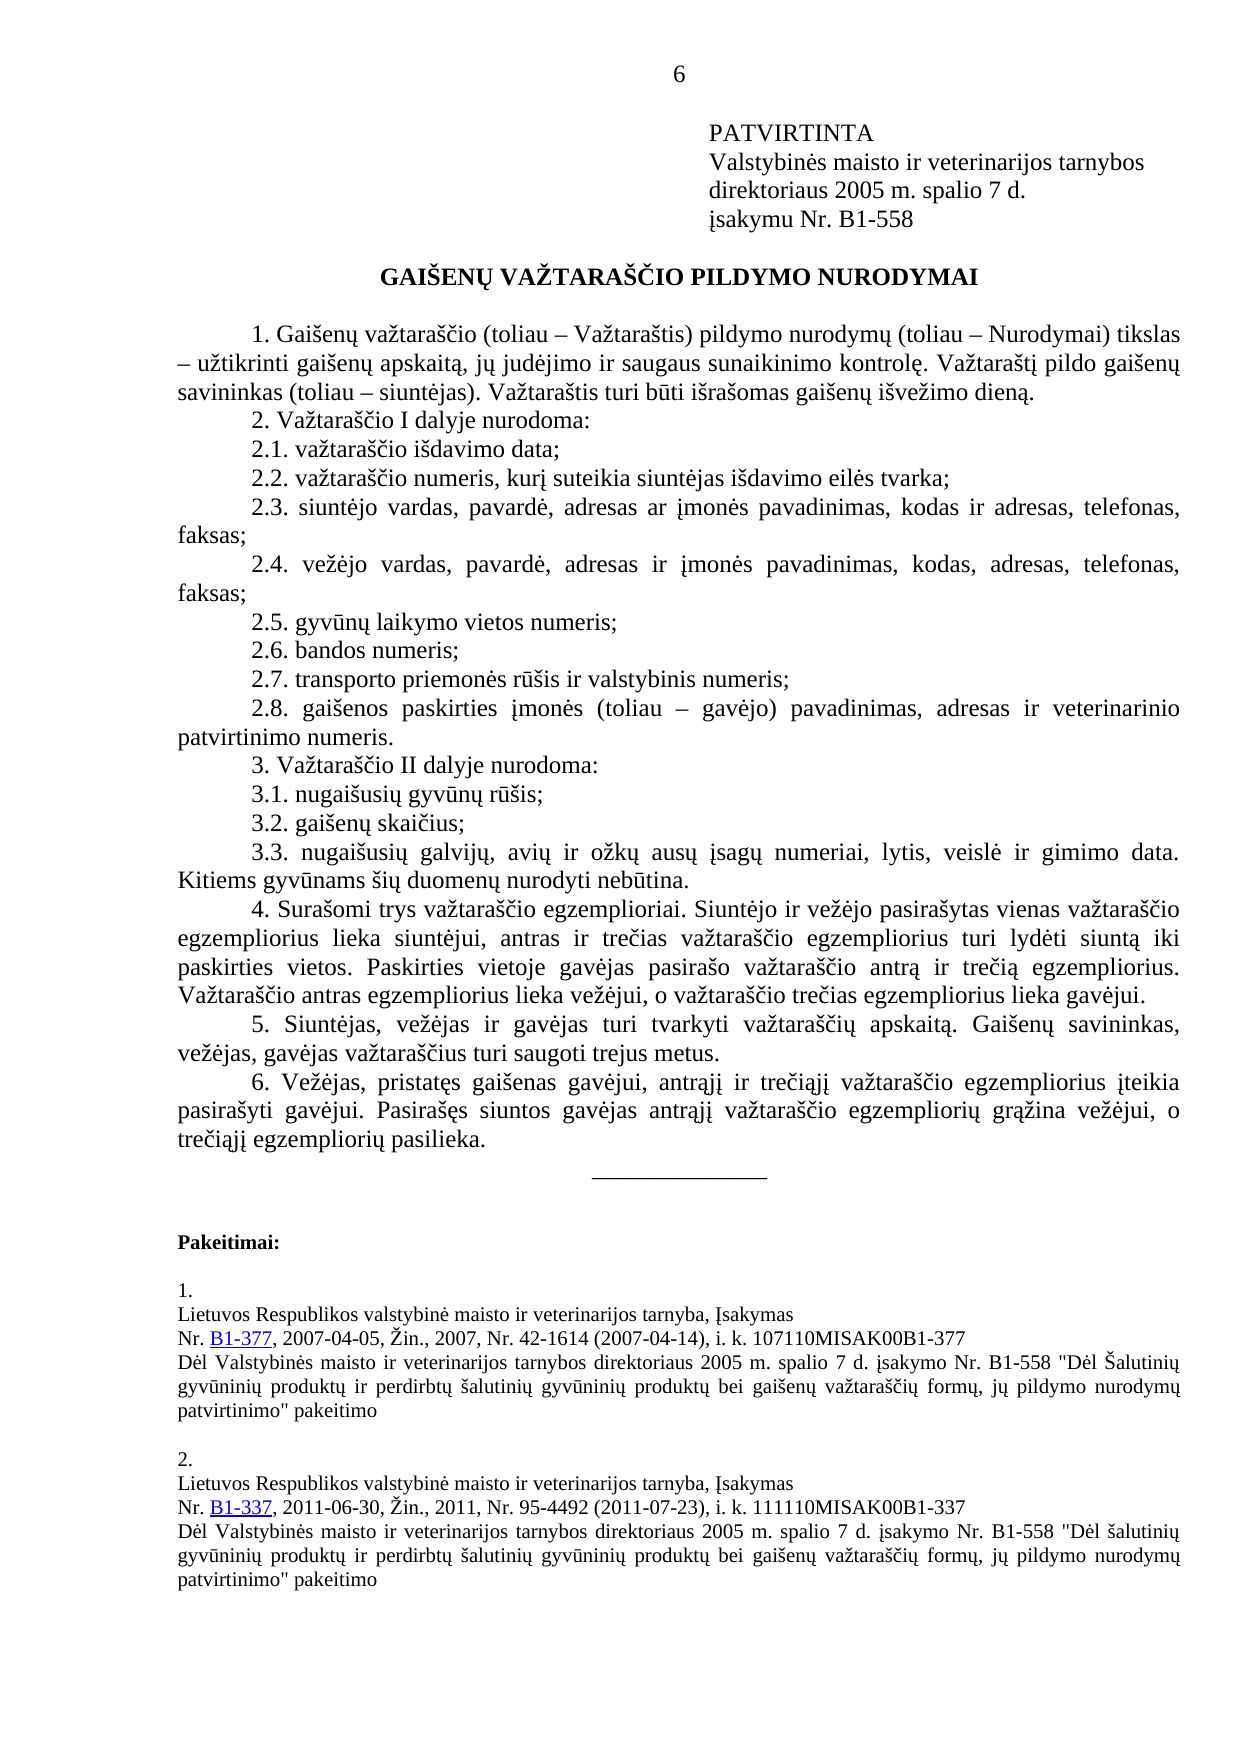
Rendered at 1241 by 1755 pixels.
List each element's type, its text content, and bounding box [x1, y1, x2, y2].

text Lietuvos Respublikos valstybinė maisto ir veterinarijos tarnyba, Įsakymas [177, 1471, 1181, 1495]
text 3. Važtaraščio II dalyje nurodoma: [177, 751, 1181, 779]
text 1. Gaišenų važtaraščio (toliau – Važtaraštis) pildymo nurodymų (toliau – Nurodymai) tikslas – užtikrinti gaišenų apskaitą, jų judėjimo ir saugaus sunaikinimo kontrolę. Važtaraštį pildo gaišenų savininkas (toliau – siuntėjas). Važtaraštis turi būti išrašomas gaišenų išvežimo dieną. [177, 319, 1181, 406]
text 3.2. gaišenų skaičius; [177, 808, 1181, 837]
text 2.8. gaišenos paskirties įmonės (toliau – gavėjo) pavadinimas, adresas ir veterinarinio patvirtinimo numeris. [177, 693, 1181, 751]
text Nr. B1-377, 2007-04-05, Žin., 2007, Nr. 42-1614 (2007-04-14), i. k. 107110MISAK00B1-377 [177, 1326, 1181, 1350]
text 5. Siuntėjas, vežėjas ir gavėjas turi tvarkyti važtaraščių apskaitą. Gaišenų savininkas, vežėjas, gavėjas važtaraščius turi saugoti trejus metus. [177, 1009, 1181, 1067]
text 1. [177, 1278, 1181, 1302]
text 3.1. nugaišusių gyvūnų rūšis; [177, 779, 1181, 808]
text 2.4. vežėjo vardas, pavardė, adresas ir įmonės pavadinimas, kodas, adresas, telefonas, faksas; [177, 549, 1181, 607]
text 2.6. bandos numeris; [177, 636, 1181, 664]
text 2.1. važtaraščio išdavimo data; [177, 434, 1181, 463]
text 3.3. nugaišusių galvijų, avių ir ožkų ausų įsagų numeriai, lytis, veislė ir gimimo data. Kitiems gyvūnams šių duomenų nurodyti nebūtina. [177, 837, 1181, 894]
text Dėl Valstybinės maisto ir veterinarijos tarnybos direktoriaus 2005 m. spalio 7 d. įsakymo Nr. B1-558 "Dėl Šalutinių gyvūninių produktų ir perdirbtų šalutinių gyvūninių produktų bei gaišenų važtaraščių formų, jų pildymo nurodymų patvirtinimo" pakeitimo [177, 1350, 1181, 1422]
text 2.7. transporto priemonės rūšis ir valstybinis numeris; [177, 664, 1181, 693]
text Dėl Valstybinės maisto ir veterinarijos tarnybos direktoriaus 2005 m. spalio 7 d. įsakymo Nr. B1-558 "Dėl šalutinių gyvūninių produktų ir perdirbtų šalutinių gyvūninių produktų bei gaišenų važtaraščių formų, jų pildymo nurodymų patvirtinimo" pakeitimo [177, 1519, 1181, 1591]
text 4. Surašomi trys važtaraščio egzemplioriai. Siuntėjo ir vežėjo pasirašytas vienas važtaraščio egzempliorius lieka siuntėjui, antras ir trečias važtaraščio egzempliorius turi lydėti siuntą iki paskirties vietos. Paskirties vietoje gavėjas pasirašo važtaraščio antrą ir trečią egzempliorius. Važtaraščio antras egzempliorius lieka vežėjui, o važtaraščio trečias egzempliorius lieka gavėjui. [177, 894, 1181, 1009]
text Valstybinės maisto ir veterinarijos tarnybos [177, 147, 1181, 176]
text Pakeitimai: [177, 1230, 1181, 1254]
text 6. Vežėjas, pristatęs gaišenas gavėjui, antrąjį ir trečiąjį važtaraščio egzempliorius įteikia pasirašyti gavėjui. Pasirašęs siuntos gavėjas antrąjį važtaraščio egzempliorių grąžina vežėjui, o trečiąjį egzempliorių pasilieka. [177, 1067, 1181, 1153]
text Lietuvos Respublikos valstybinė maisto ir veterinarijos tarnyba, Įsakymas [177, 1302, 1181, 1326]
text 2.3. siuntėjo vardas, pavardė, adresas ar įmonės pavadinimas, kodas ir adresas, telefonas, faksas; [177, 492, 1181, 549]
text Nr. B1-337, 2011-06-30, Žin., 2011, Nr. 95-4492 (2011-07-23), i. k. 111110MISAK00B1-337 [177, 1495, 1181, 1519]
text 2.5. gyvūnų laikymo vietos numeris; [177, 607, 1181, 636]
text direktoriaus 2005 m. spalio 7 d. [177, 176, 1181, 204]
text 2.2. važtaraščio numeris, kurį suteikia siuntėjas išdavimo eilės tvarka; [177, 463, 1181, 492]
text PATVIRTINTA [709, 118, 1181, 147]
text ______________ [177, 1153, 1181, 1182]
text įsakymu Nr. B1-558 [177, 204, 1181, 233]
text GAIŠENŲ VAŽTARAŠČIO PILDYMO NURODYMAI [177, 262, 1181, 291]
text 2. Važtaraščio I dalyje nurodoma: [177, 406, 1181, 434]
text 2. [177, 1447, 1181, 1471]
